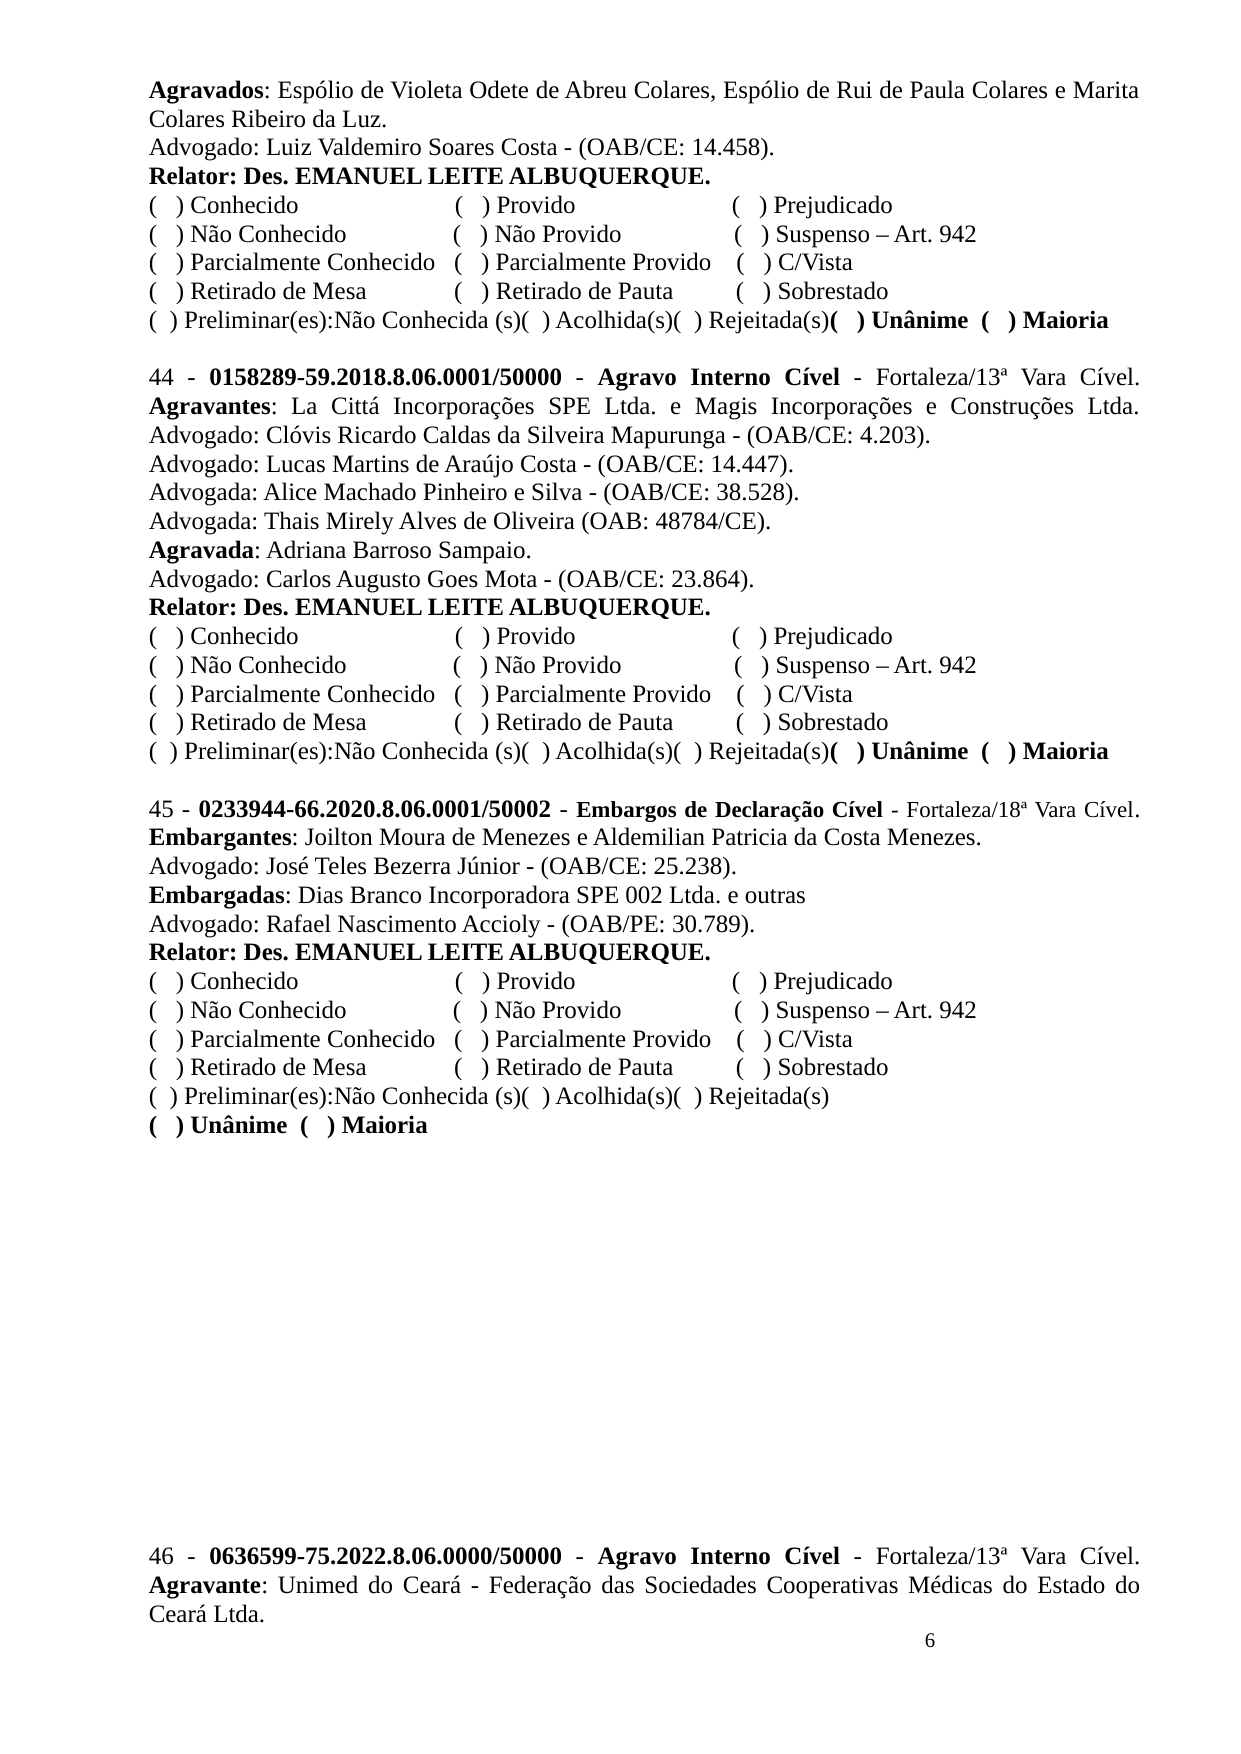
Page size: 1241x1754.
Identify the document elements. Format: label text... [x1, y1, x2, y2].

text 44 - 0158289-59.2018.8.06.0001/50000 - Agravo Interno Cível - Fortaleza/13ª Vara Cível. Agravantes: La Cittá Incorporações SPE Ltda. e Magis Incorporações e Construções Ltda. Advogado: Clóvis Ricardo Caldas da Silveira Mapurunga - (OAB/CE: 4.203). [148, 362, 1141, 449]
text Advogado: Rafael Nascimento Accioly - (OAB/PE: 30.789). [148, 909, 1141, 937]
text ( ) Unânime ( ) Maioria [148, 1110, 1158, 1139]
text Advogada: Thais Mirely Alves de Oliveira (OAB: 48784/CE). [148, 506, 1141, 535]
text Advogada: Alice Machado Pinheiro e Silva - (OAB/CE: 38.528). [148, 477, 1141, 506]
text Advogado: Luiz Valdemiro Soares Costa - (OAB/CE: 14.458). [148, 132, 1141, 161]
text ( ) Preliminar(es):Não Conhecida (s)( ) Acolhida(s)( ) Rejeitada(s) [148, 1081, 1158, 1110]
text ( ) Retirado de Mesa ( ) Retirado de Pauta ( ) Sobrestado [148, 276, 1158, 305]
text ( ) Parcialmente Conhecido ( ) Parcialmente Provido ( ) C/Vista [148, 1024, 1158, 1052]
text Agravada: Adriana Barroso Sampaio. [148, 535, 1141, 564]
text ( ) Não Conhecido ( ) Não Provido ( ) Suspenso – Art. 942 [148, 995, 1158, 1024]
text ( ) Retirado de Mesa ( ) Retirado de Pauta ( ) Sobrestado [148, 1052, 1158, 1081]
text ( ) Preliminar(es):Não Conhecida (s)( ) Acolhida(s)( ) Rejeitada(s)( ) Unânime ( ) Maioria [148, 305, 1158, 334]
text Advogado: Lucas Martins de Araújo Costa - (OAB/CE: 14.447). [148, 449, 1141, 477]
text ( ) Não Conhecido ( ) Não Provido ( ) Suspenso – Art. 942 [148, 219, 1158, 247]
text Advogado: Carlos Augusto Goes Mota - (OAB/CE: 23.864). [148, 564, 1141, 592]
text ( ) Conhecido ( ) Provido ( ) Prejudicado [148, 966, 1141, 995]
text ( ) Parcialmente Conhecido ( ) Parcialmente Provido ( ) C/Vista [148, 247, 1158, 276]
text Relator: Des. EMANUEL LEITE ALBUQUERQUE. [148, 592, 1141, 621]
text ( ) Conhecido ( ) Provido ( ) Prejudicado [148, 621, 1141, 650]
text ( ) Parcialmente Conhecido ( ) Parcialmente Provido ( ) C/Vista [148, 679, 1158, 707]
text Embargadas: Dias Branco Incorporadora SPE 002 Ltda. e outras [148, 880, 1141, 909]
text Advogado: José Teles Bezerra Júnior - (OAB/CE: 25.238). [148, 851, 1141, 880]
text ( ) Preliminar(es):Não Conhecida (s)( ) Acolhida(s)( ) Rejeitada(s)( ) Unânime ( ) Maioria [148, 736, 1158, 765]
text Relator: Des. EMANUEL LEITE ALBUQUERQUE. [148, 937, 1141, 966]
text Agravados: Espólio de Violeta Odete de Abreu Colares, Espólio de Rui de Paula Colares e Marita Colares Ribeiro da Luz. [148, 75, 1141, 132]
text ( ) Retirado de Mesa ( ) Retirado de Pauta ( ) Sobrestado [148, 707, 1158, 736]
text ( ) Não Conhecido ( ) Não Provido ( ) Suspenso – Art. 942 [148, 650, 1158, 679]
text 46 - 0636599-75.2022.8.06.0000/50000 - Agravo Interno Cível - Fortaleza/13ª Vara Cível. Agravante: Unimed do Ceará - Federação das Sociedades Cooperativas Médicas do Estado do Ceará Ltda. [148, 1541, 1141, 1627]
text Relator: Des. EMANUEL LEITE ALBUQUERQUE. [148, 161, 1141, 190]
text 45 - 0233944-66.2020.8.06.0001/50002 - Embargos de Declaração Cível - Fortaleza/18ª Vara Cível. Embargantes: Joilton Moura de Menezes e Aldemilian Patricia da Costa Menezes. [148, 794, 1141, 851]
text ( ) Conhecido ( ) Provido ( ) Prejudicado [148, 190, 1141, 219]
